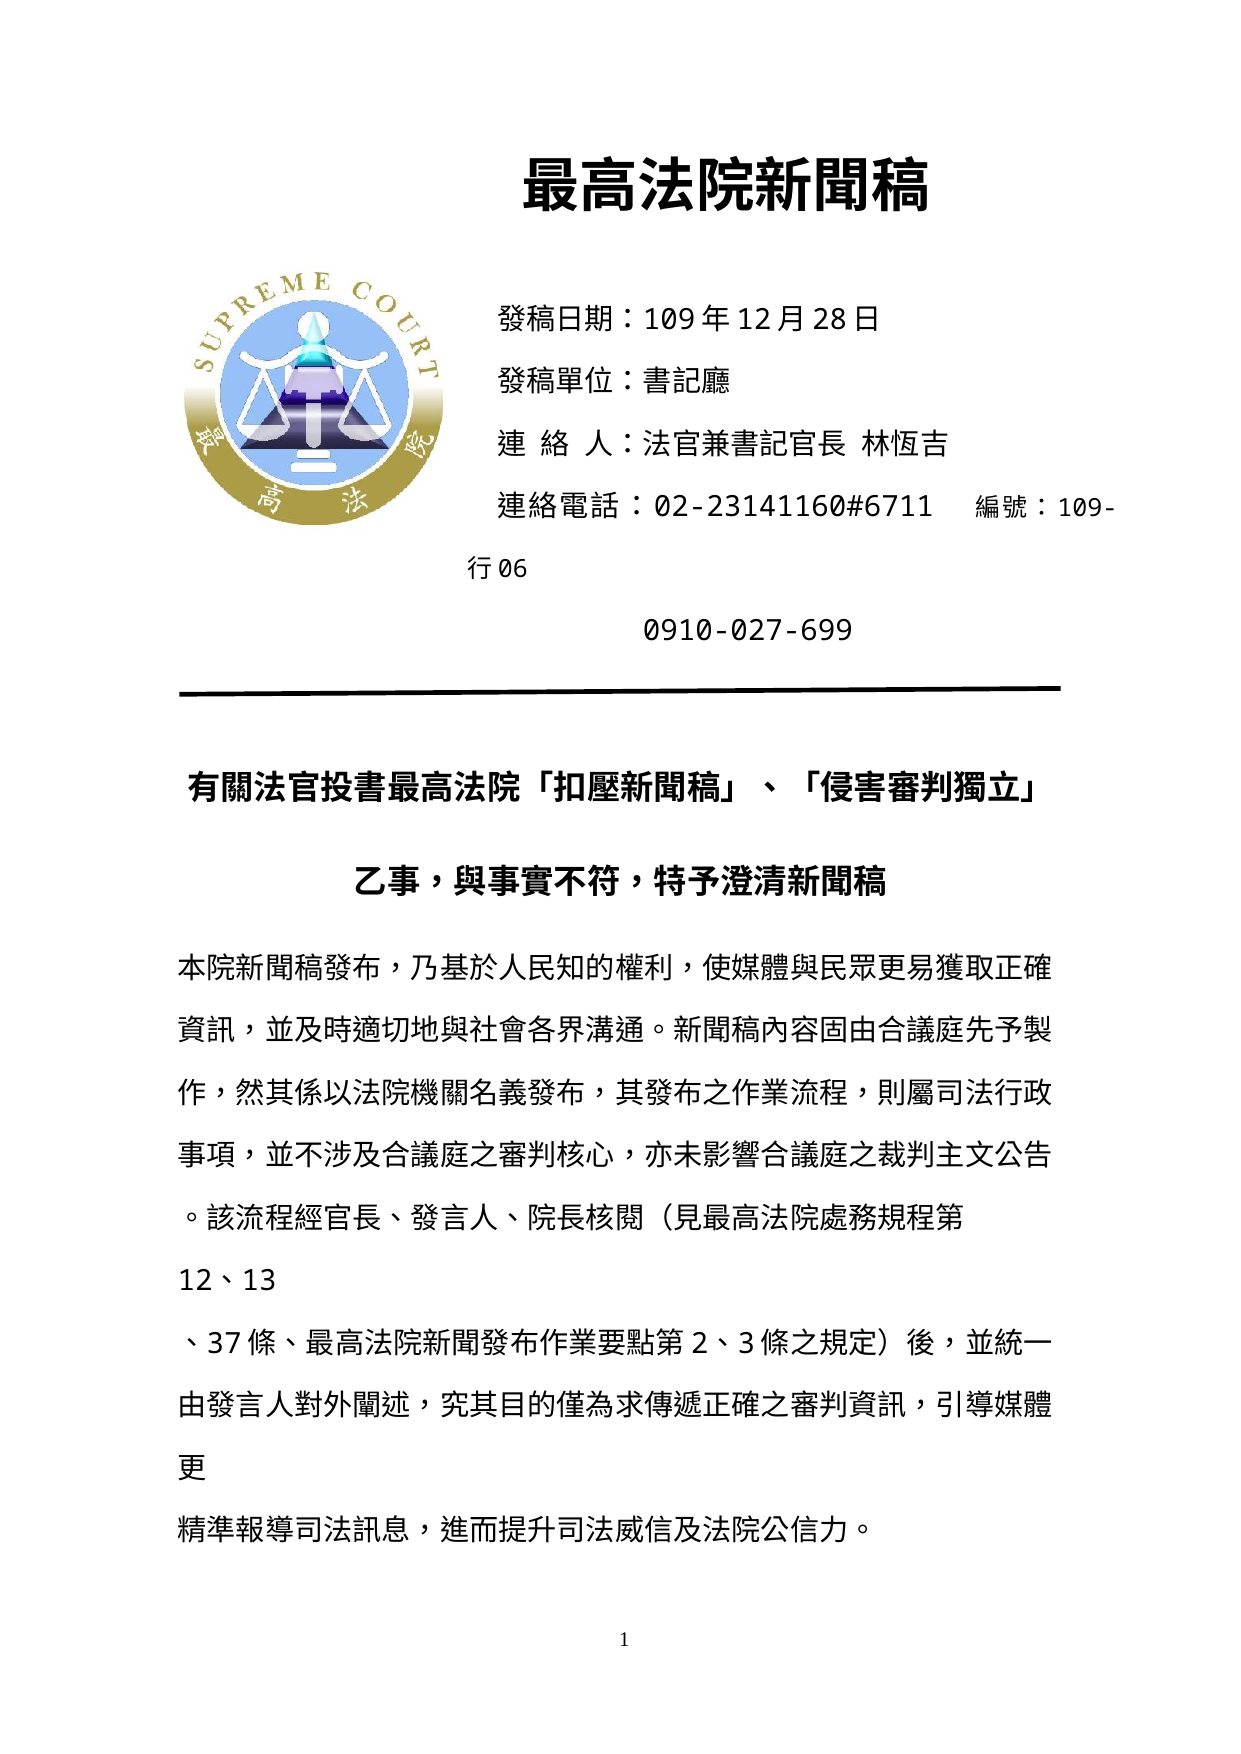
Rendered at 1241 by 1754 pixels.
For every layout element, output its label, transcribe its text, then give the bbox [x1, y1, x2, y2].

table_header 最高法院新聞稿 發稿日期：109年12月28日 發稿單位：書記廳 連 絡 人：法官兼書記官長 林恆吉 連絡電話：02-23141160#6711 編號：109-行06 0910-027-699 [465, 108, 1120, 650]
text 有關法官投書最高法院「扣壓新聞稿」、「侵害審判獨立」乙事，與事實不符，特予澄清新聞稿 [177, 650, 1063, 900]
text 。該流程經官長、發言人、院長核閱（見最高法院處務規程第12、13 [177, 1174, 1063, 1299]
text 精準報導司法訊息，進而提升司法威信及法院公信力。 [177, 1486, 1063, 1549]
text 本院新聞稿發布，乃基於人民知的權利，使媒體與民眾更易獲取正確資訊，並及時適切地與社會各界溝通。新聞稿內容固由合議庭先予製作，然其係以法院機關名義發布，其發布之作業流程，則屬司法行政事項，並不涉及合議庭之審判核心，亦未影響合議庭之裁判主文公告 [177, 924, 1063, 1174]
text 、37條、最高法院新聞發布作業要點第2、3條之規定）後，並統一由發言人對外闡述，究其目的僅為求傳遞正確之審判資訊，引導媒體更 [177, 1299, 1063, 1486]
table_header [161, 108, 465, 650]
